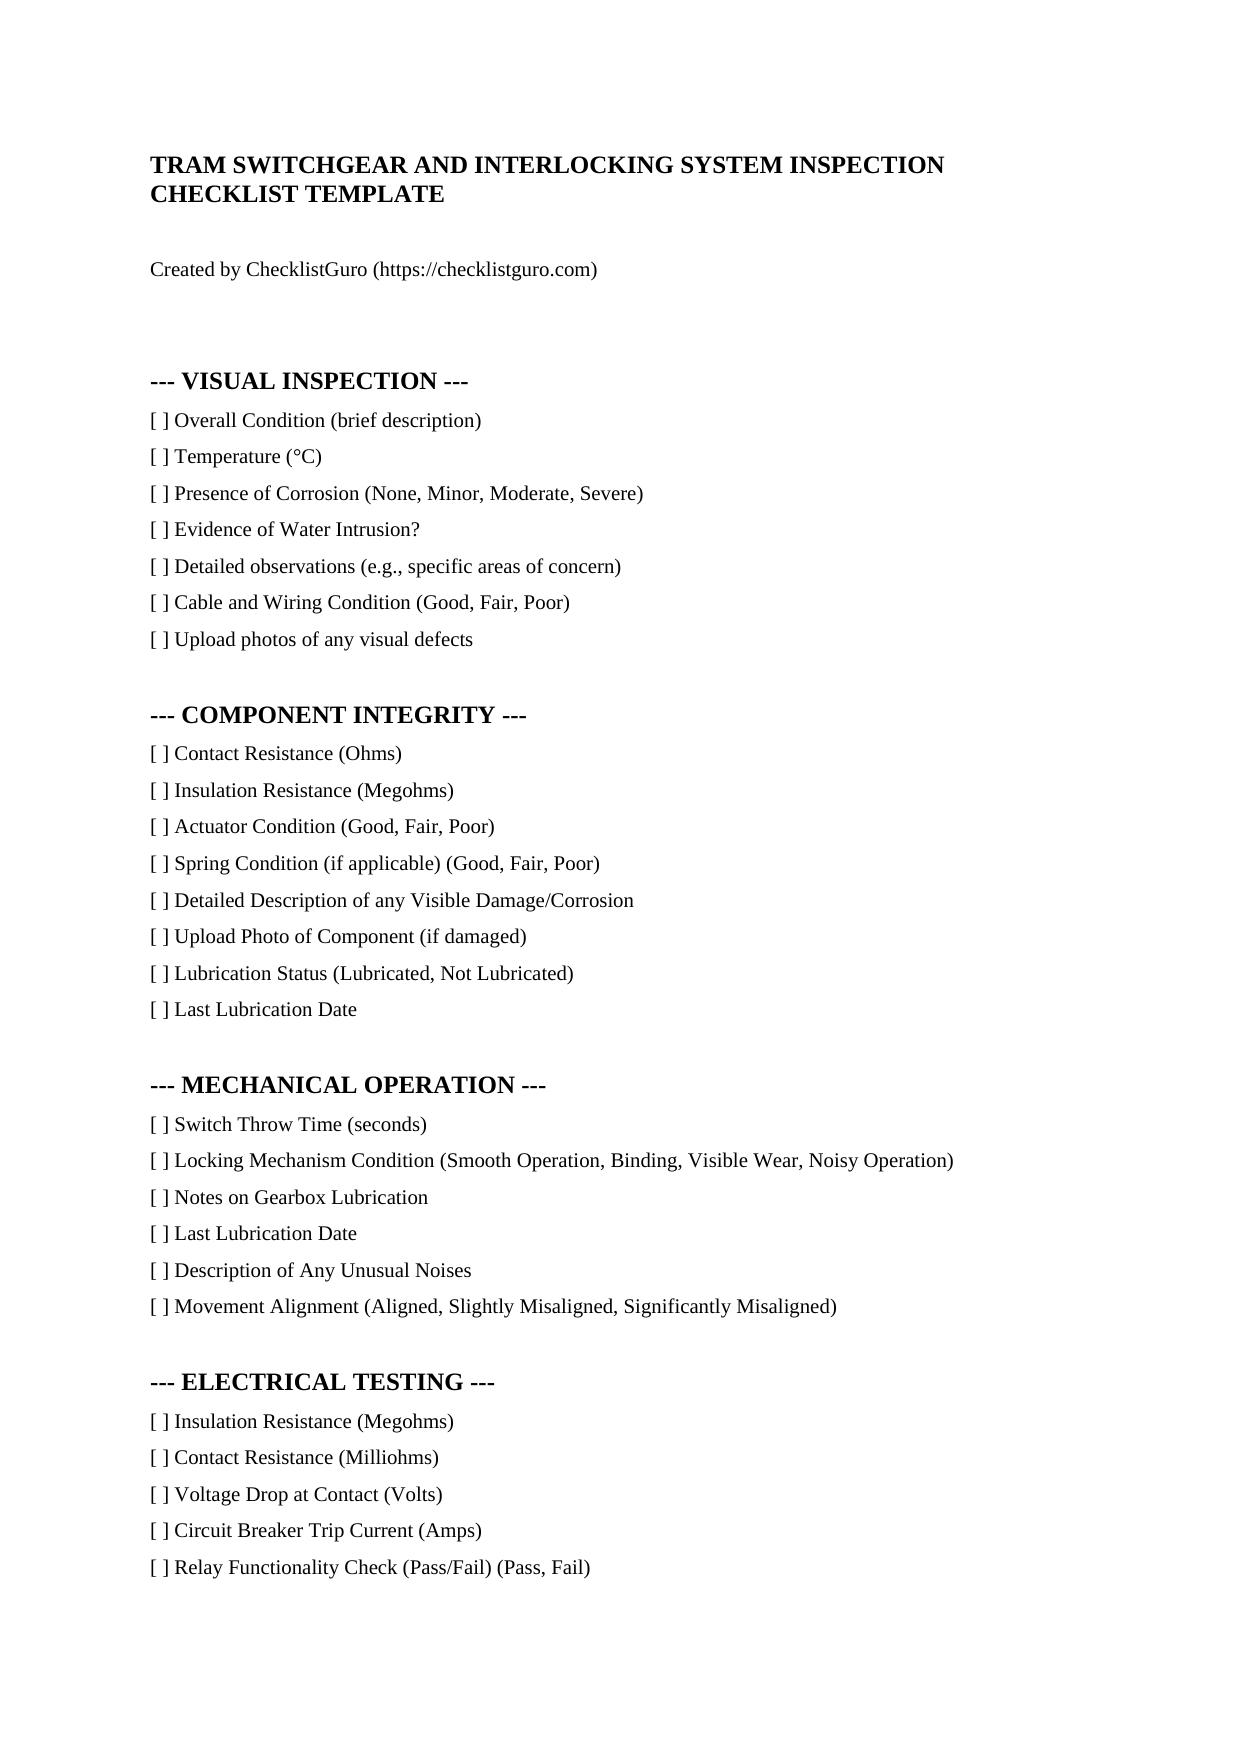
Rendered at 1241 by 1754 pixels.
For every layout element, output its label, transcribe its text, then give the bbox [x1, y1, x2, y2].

text Created by ChecklistGuro (https://checklistguro.com) [150, 257, 1090, 281]
text [ ] Switch Throw Time (seconds) [150, 1112, 1090, 1136]
text [ ] Insulation Resistance (Megohms) [150, 778, 1090, 802]
text --- COMPONENT INTEGRITY --- [150, 700, 1090, 729]
text [ ] Description of Any Unusual Noises [150, 1258, 1090, 1282]
text [ ] Notes on Gearbox Lubrication [150, 1185, 1090, 1209]
text [ ] Movement Alignment (Aligned, Slightly Misaligned, Significantly Misaligned) [150, 1294, 1090, 1318]
text --- MECHANICAL OPERATION --- [150, 1070, 1090, 1099]
text [ ] Last Lubrication Date [150, 1221, 1090, 1245]
text TRAM SWITCHGEAR AND INTERLOCKING SYSTEM INSPECTION CHECKLIST TEMPLATE [150, 150, 1090, 207]
text [ ] Evidence of Water Intrusion? [150, 517, 1090, 541]
text [ ] Upload Photo of Component (if damaged) [150, 924, 1090, 948]
text [ ] Lubrication Status (Lubricated, Not Lubricated) [150, 961, 1090, 985]
text [ ] Voltage Drop at Contact (Volts) [150, 1482, 1090, 1506]
text [ ] Overall Condition (brief description) [150, 407, 1090, 432]
text [ ] Circuit Breaker Trip Current (Amps) [150, 1518, 1090, 1542]
text [ ] Presence of Corrosion (None, Minor, Moderate, Severe) [150, 481, 1090, 505]
text [ ] Insulation Resistance (Megohms) [150, 1409, 1090, 1433]
text [ ] Last Lubrication Date [150, 997, 1090, 1021]
text [ ] Detailed Description of any Visible Damage/Corrosion [150, 887, 1090, 912]
text --- ELECTRICAL TESTING --- [150, 1367, 1090, 1396]
text [ ] Upload photos of any visual defects [150, 627, 1090, 651]
text [ ] Contact Resistance (Ohms) [150, 741, 1090, 765]
text [ ] Spring Condition (if applicable) (Good, Fair, Poor) [150, 851, 1090, 875]
text [ ] Detailed observations (e.g., specific areas of concern) [150, 554, 1090, 578]
text [ ] Cable and Wiring Condition (Good, Fair, Poor) [150, 590, 1090, 614]
text [ ] Actuator Condition (Good, Fair, Poor) [150, 814, 1090, 838]
text [ ] Temperature (°C) [150, 444, 1090, 468]
text [ ] Contact Resistance (Milliohms) [150, 1445, 1090, 1469]
text [ ] Relay Functionality Check (Pass/Fail) (Pass, Fail) [150, 1555, 1090, 1579]
text [ ] Locking Mechanism Condition (Smooth Operation, Binding, Visible Wear, Noisy Operation) [150, 1148, 1090, 1172]
text --- VISUAL INSPECTION --- [150, 366, 1090, 395]
